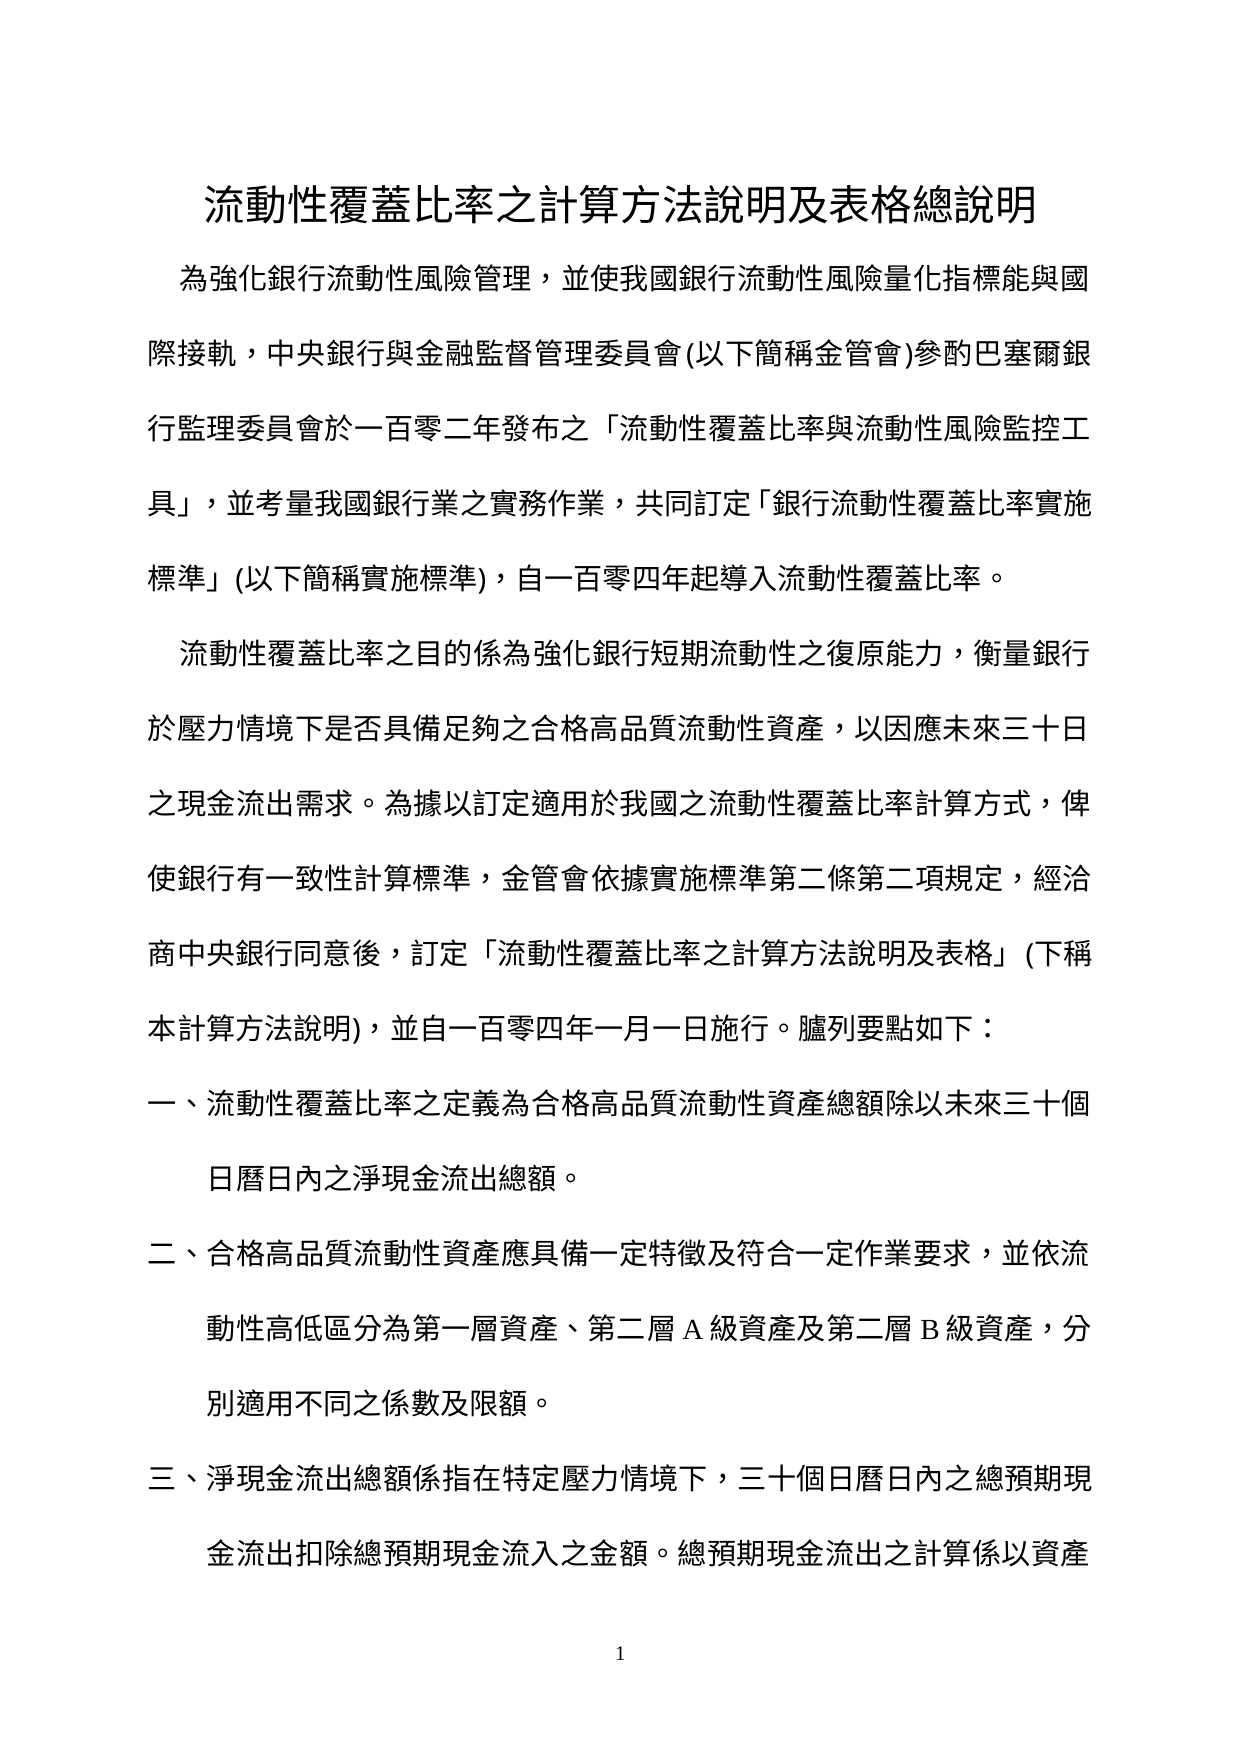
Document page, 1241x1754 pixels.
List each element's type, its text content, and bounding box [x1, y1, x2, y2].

text 為強化銀行流動性風險管理，並使我國銀行流動性風險量化指標能與國際接軌，中央銀行與金融監督管理委員會(以下簡稱金管會)參酌巴塞爾銀行監理委員會於一百零二年發布之「流動性覆蓋比率與流動性風險監控工具」，並考量我國銀行業之實務作業，共同訂定「銀行流動性覆蓋比率實施標準」(以下簡稱實施標準)，自一百零四年起導入流動性覆蓋比率。 [148, 239, 1092, 614]
text 二、合格高品質流動性資產應具備一定特徵及符合一定作業要求，並依流動性高低區分為第一層資產、第二層A級資產及第二層B級資產，分別適用不同之係數及限額。 [148, 1214, 1092, 1439]
text 一、流動性覆蓋比率之定義為合格高品質流動性資產總額除以未來三十個日曆日內之淨現金流出總額。 [148, 1064, 1092, 1214]
text 三、淨現金流出總額係指在特定壓力情境下，三十個日曆日內之總預期現金流出扣除總預期現金流入之金額。總預期現金流出之計算係以資產 [148, 1439, 1092, 1589]
text 流動性覆蓋比率之目的係為強化銀行短期流動性之復原能力，衡量銀行於壓力情境下是否具備足夠之合格高品質流動性資產，以因應未來三十日之現金流出需求。為據以訂定適用於我國之流動性覆蓋比率計算方式，俾使銀行有一致性計算標準，金管會依據實施標準第二條第二項規定，經洽商中央銀行同意後，訂定「流動性覆蓋比率之計算方法說明及表格」(下稱本計算方法說明)，並自一百零四年一月一日施行。臚列要點如下： [148, 614, 1092, 1064]
text 流動性覆蓋比率之計算方法說明及表格總說明 [148, 164, 1092, 239]
